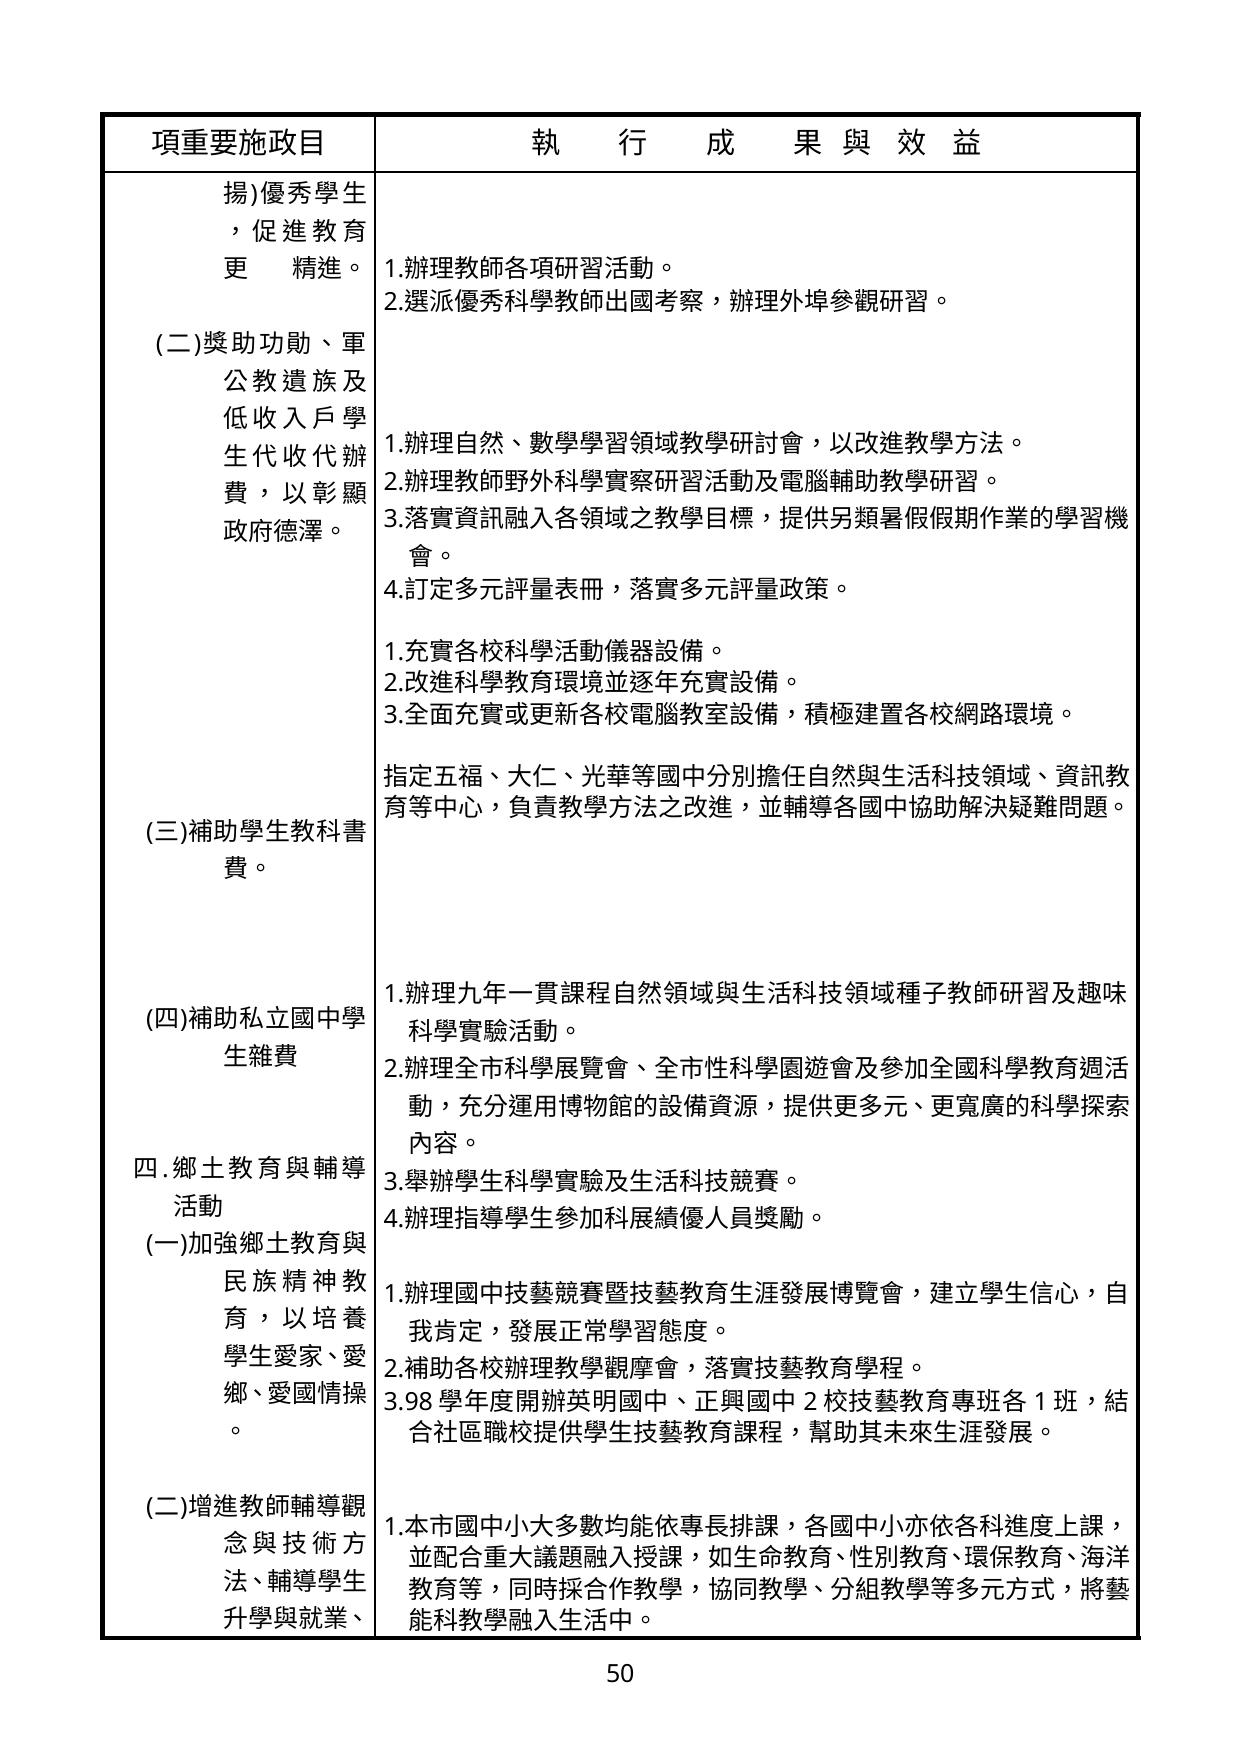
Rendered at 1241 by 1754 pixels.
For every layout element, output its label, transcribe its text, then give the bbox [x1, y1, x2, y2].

table_cell 1.辦理教師各項研習活動。 2.選派優秀科學教師出國考察，辦理外埠參觀研習。 1.辦理自然、數學學習領域教學研討會，以改進教學方法。 2.辦理教師野外科學實察研習活動及電腦輔助教學研習。 3.落實資訊融入各領域之教學目標，提供另類暑假假期作業的學習機 會。 4.訂定多元評量表冊，落實多元評量政策。 1.充實各校科學活動儀器設備。 2.改進科學教育環境並逐年充實設備。 3.全面充實或更新各校電腦教室設備，積極建置各校網路環境。 指定五福、大仁、光華等國中分別擔任自然與生活科技領域、資訊教 育等中心，負責教學方法之改進，並輔導各國中協助解決疑難問題。 1.辦理九年一貫課程自然領域與生活科技領域種子教師研習及趣味 科學實驗活動。 2.辦理全市科學展覽會、全市性科學園遊會及參加全國科學教育週活 動，充分運用博物館的設備資源，提供更多元、更寬廣的科學探索內容。 3.舉辦學生科學實驗及生活科技競賽。 4.辦理指導學生參加科展績優人員獎勵。 1.辦理國中技藝競賽暨技藝教育生涯發展博覽會，建立學生信心，自我肯定，發展正常學習態度。 2.補助各校辦理教學觀摩會，落實技藝教育學程。 3.98學年度開辦英明國中、正興國中2校技藝教育專班各1班，結 合社區職校提供學生技藝教育課程，幫助其未來生涯發展。 1.本市國中小大多數均能依專長排課，各國中小亦依各科進度上課， 並配合重大議題融入授課，如生命教育、性別教育、環保教育、海洋教育等，同時採合作教學，協同教學、分組教學等多元方式，將藝能科教學融入生活中。 [376, 173, 1136, 1636]
table_header 執 行 成 果 與 效 益 [376, 117, 1136, 171]
table_header 項重要施政目 [105, 117, 374, 171]
table_cell 揚)優秀學生 ，促進教育更 精進。 (二)獎助功勛、軍 公教遺族及低收入戶學生代收代辦費，以彰顯政府德澤。 (三)補助學生教科書費。 (四)補助私立國中學生雜費 四.鄉土教育與輔導 活動 (一)加強鄉土教育與民族精神教育，以培養學生愛家、愛鄉、愛國情操。 (二)增進教師輔導觀念與技術方法、輔導學生升學與就業、 [105, 173, 374, 1636]
